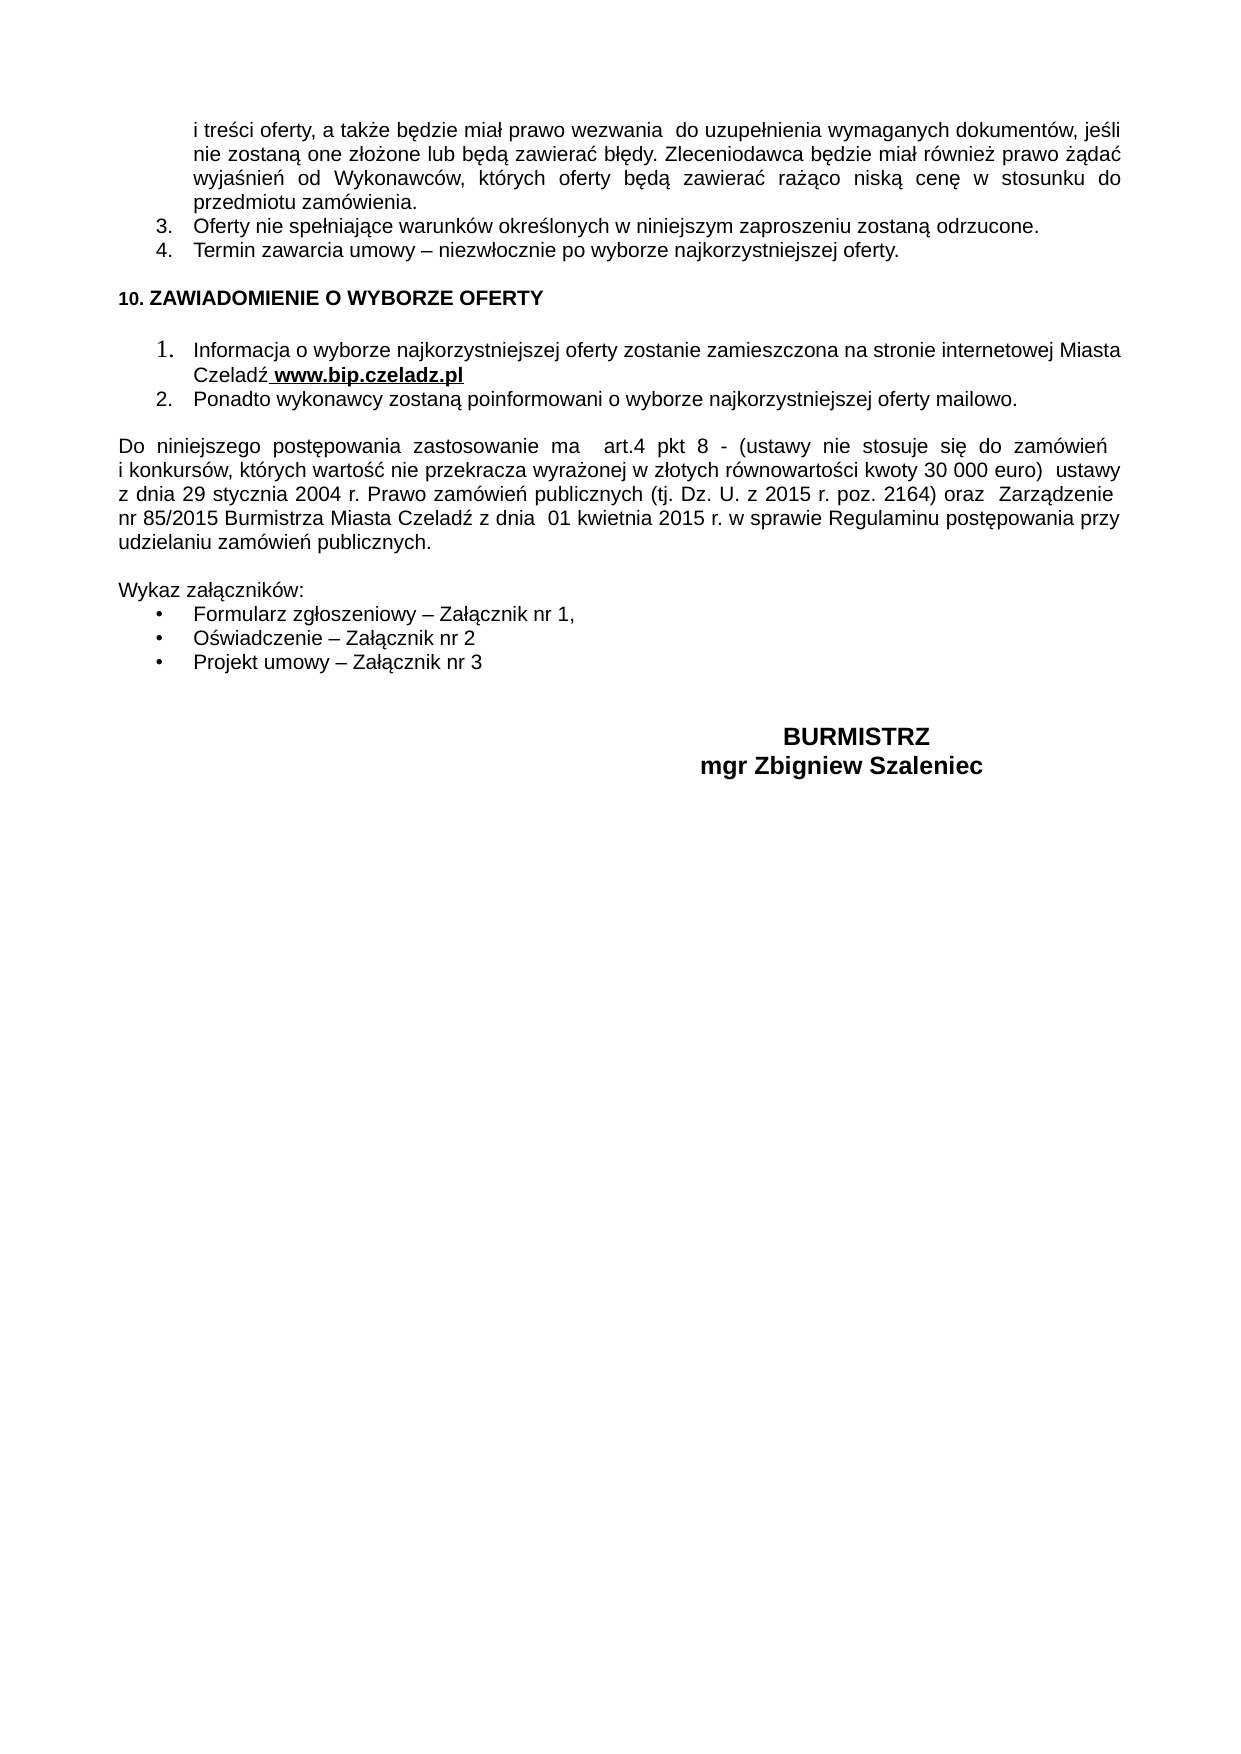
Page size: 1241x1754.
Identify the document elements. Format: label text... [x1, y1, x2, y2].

list Ponadto wykonawcy zostaną poinformowani o wyborze najkorzystniejszej oferty mailowo. [156, 386, 1122, 410]
list Informacja o wyborze najkorzystniejszej oferty zostanie zamieszczona na stronie internetowej Miasta Czeladź www.bip.czeladz.pl [156, 334, 1122, 386]
list i treści oferty, a także będzie miał prawo wezwania do uzupełnienia wymaganych dokumentów, jeśli nie zostaną one złożone lub będą zawierać błędy. Zleceniodawca będzie miał również prawo żądać wyjaśnień od Wykonawców, których oferty będą zawierać rażąco niską cenę w stosunku do przedmiotu zamówienia. [156, 118, 1122, 214]
list Projekt umowy – Załącznik nr 3 [156, 650, 1122, 674]
list Termin zawarcia umowy – niezwłocznie po wyborze najkorzystniejszej oferty. [156, 238, 1122, 262]
list Oświadczenie – Załącznik nr 2 [156, 626, 1122, 650]
text Do niniejszego postępowania zastosowanie ma art.4 pkt 8 - (ustawy nie stosuje się do zamówień i konkursów, których wartość nie przekracza wyrażonej w złotych równowartości kwoty 30 000 euro) ustawy z dnia 29 stycznia 2004 r. Prawo zamówień publicznych (tj. Dz. U. z 2015 r. poz. 2164) oraz Zarządzenie nr 85/2015 Burmistrza Miasta Czeladź z dnia 01 kwietnia 2015 r. w sprawie Regulaminu postępowania przy udzielaniu zamówień publicznych. [118, 434, 1122, 554]
list Formularz zgłoszeniowy – Załącznik nr 1, [156, 602, 1122, 626]
list BURMISTRZ [156, 722, 1122, 751]
text mgr Zbigniew Szaleniec [118, 751, 1122, 780]
list ZAWIADOMIENIE O WYBORZE OFERTY [118, 286, 1122, 310]
list Oferty nie spełniające warunków określonych w niniejszym zaproszeniu zostaną odrzucone. [156, 214, 1122, 238]
text Wykaz załączników: [118, 578, 1122, 602]
